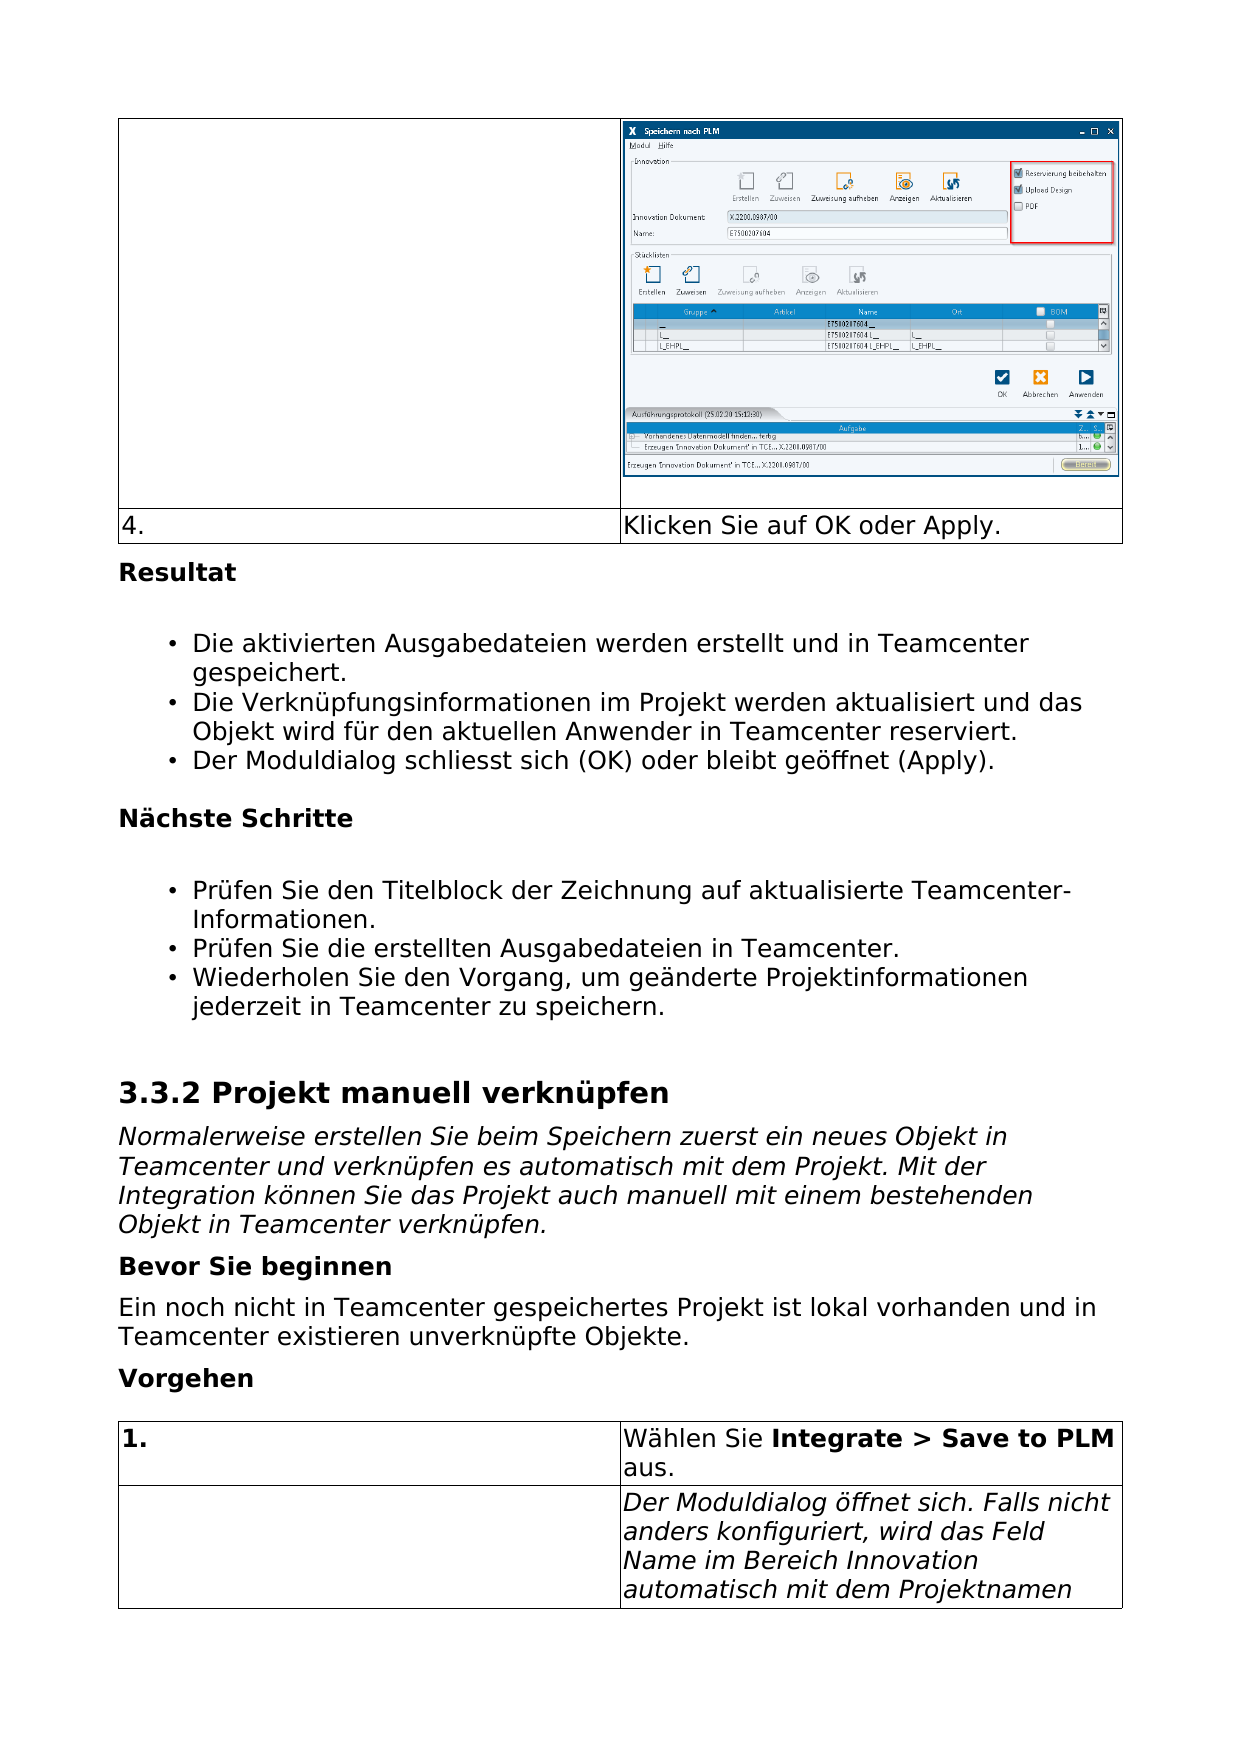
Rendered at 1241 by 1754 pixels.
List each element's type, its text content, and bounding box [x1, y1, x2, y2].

text Resultat [118, 558, 1122, 587]
subtitle 3.3.2 Projekt manuell verknüpfen [118, 1076, 1122, 1110]
text Normalerweise erstellen Sie beim Speichern zuerst ein neues Objekt in Teamcenter und verknüpfen es automatisch mit dem Projekt. Mit der Integration können Sie das Projekt auch manuell mit einem bestehenden Objekt in Teamcenter verknüpfen. [118, 1123, 1122, 1239]
text Vorgehen [118, 1364, 1122, 1393]
table_cell [119, 1486, 620, 1608]
list Der Moduldialog schliesst sich (OK) oder bleibt geöffnet (Apply). [177, 746, 1122, 775]
text Ein noch nicht in Teamcenter gespeichertes Projekt ist lokal vorhanden und in Teamcenter existieren unverknüpfte Objekte. [118, 1293, 1122, 1352]
table_cell [119, 119, 620, 508]
list Die Verknüpfungsinformationen im Projekt werden aktualisiert und das Objekt wird für den aktuellen Anwender in Teamcenter reserviert. [177, 688, 1122, 746]
table_cell Der Moduldialog öffnet sich. Falls nicht anders konfiguriert, wird das Feld Name im Bereich Innovation automatisch mit dem Projektnamen [621, 1486, 1122, 1608]
list Prüfen Sie die erstellten Ausgabedateien in Teamcenter. [177, 934, 1122, 963]
table_header 1. [119, 1422, 620, 1485]
table_cell 4. [119, 509, 620, 543]
list Prüfen Sie den Titelblock der Zeichnung auf aktualisierte Teamcenter-Informationen. [177, 876, 1122, 934]
text Nächste Schritte [118, 805, 1122, 834]
list Wiederholen Sie den Vorgang, um geänderte Projektinformationen jederzeit in Teamcenter zu speichern. [177, 963, 1122, 1022]
table_header Wählen Sie Integrate > Save to PLM aus. [621, 1422, 1122, 1485]
list Die aktivierten Ausgabedateien werden erstellt und in Teamcenter gespeichert. [177, 629, 1122, 688]
table_cell [621, 119, 1122, 508]
table_cell Klicken Sie auf OK oder Apply. [621, 509, 1122, 543]
text Bevor Sie beginnen [118, 1252, 1122, 1281]
picture [622, 121, 1120, 477]
